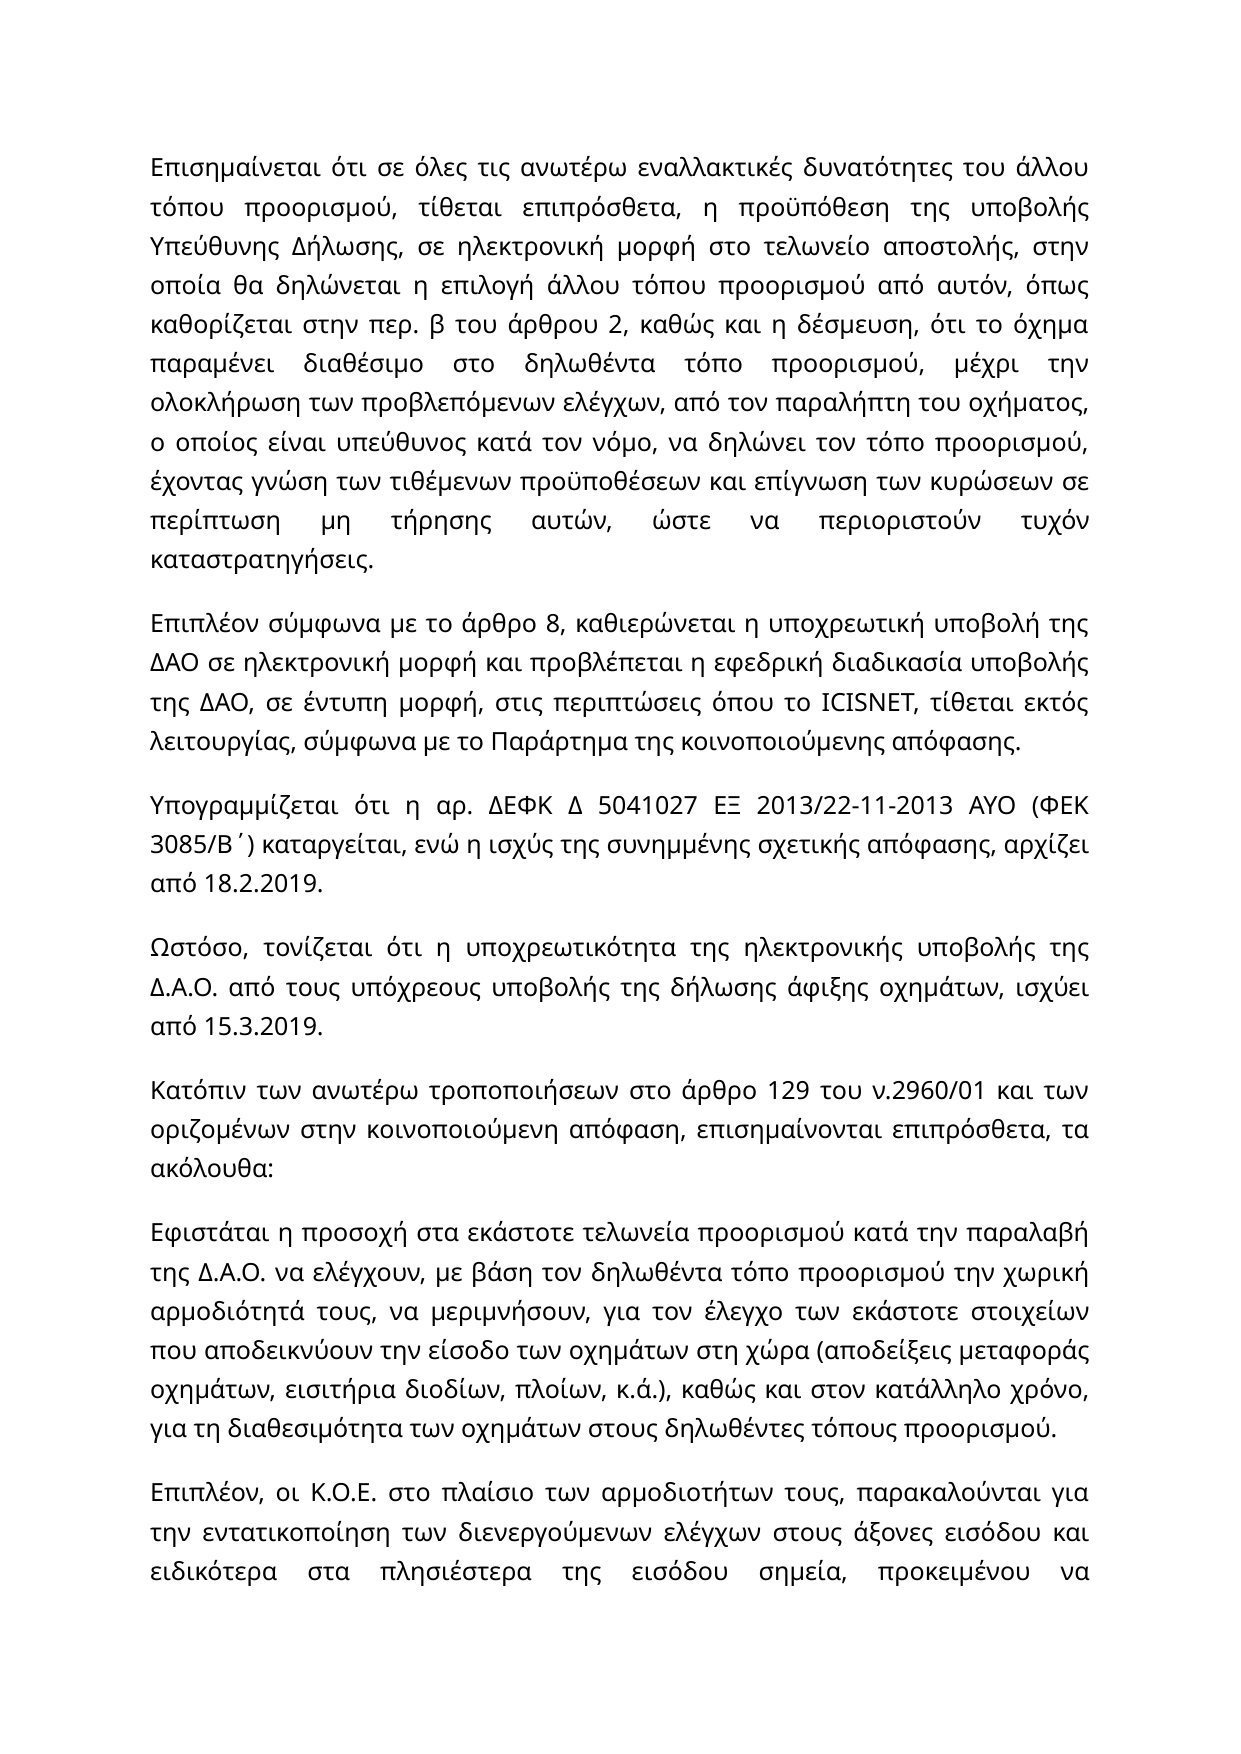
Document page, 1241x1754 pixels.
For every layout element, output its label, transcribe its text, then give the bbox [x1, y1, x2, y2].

text Ωστόσο, τονίζεται ότι η υποχρεωτικότητα της ηλεκτρονικής υποβολής της Δ.Α.Ο. από τους υπόχρεους υποβολής της δήλωσης άφιξης οχημάτων, ισχύει από 15.3.2019. [150, 930, 1090, 1042]
text Επισημαίνεται ότι σε όλες τις ανωτέρω εναλλακτικές δυνατότητες του άλλου τόπου προορισμού, τίθεται επιπρόσθετα, η προϋπόθεση της υποβολής Υπεύθυνης Δήλωσης, σε ηλεκτρονική μορφή στο τελωνείο αποστολής, στην οποία θα δηλώνεται η επιλογή άλλου τόπου προορισμού από αυτόν, όπως καθορίζεται στην περ. β του άρθρου 2, καθώς και η δέσμευση, ότι το όχημα παραμένει διαθέσιμο στο δηλωθέντα τόπο προορισμού, μέχρι την ολοκλήρωση των προβλεπόμενων ελέγχων, από τον παραλήπτη του οχήματος, ο οποίος είναι υπεύθυνος κατά τον νόμο, να δηλώνει τον τόπο προορισμού, έχοντας γνώση των τιθέμενων προϋποθέσεων και επίγνωση των κυρώσεων σε περίπτωση μη τήρησης αυτών, ώστε να περιοριστούν τυχόν καταστρατηγήσεις. [150, 150, 1090, 576]
text Εφιστάται η προσοχή στα εκάστοτε τελωνεία προορισμού κατά την παραλαβή της Δ.Α.Ο. να ελέγχουν, με βάση τον δηλωθέντα τόπο προορισμού την χωρική αρμοδιότητά τους, να μεριμνήσουν, για τον έλεγχο των εκάστοτε στοιχείων που αποδεικνύουν την είσοδο των οχημάτων στη χώρα (αποδείξεις μεταφοράς οχημάτων, εισιτήρια διοδίων, πλοίων, κ.ά.), καθώς και στον κατάλληλο χρόνο, για τη διαθεσιμότητα των οχημάτων στους δηλωθέντες τόπους προορισμού. [150, 1215, 1090, 1445]
text Επιπλέον σύμφωνα με το άρθρο 8, καθιερώνεται η υποχρεωτική υποβολή της ΔΑΟ σε ηλεκτρονική μορφή και προβλέπεται η εφεδρική διαδικασία υποβολής της ΔΑΟ, σε έντυπη μορφή, στις περιπτώσεις όπου το ICISNET, τίθεται εκτός λειτουργίας, σύμφωνα με το Παράρτημα της κοινοποιούμενης απόφασης. [150, 606, 1090, 757]
text Κατόπιν των ανωτέρω τροποποιήσεων στο άρθρο 129 του ν.2960/01 και των οριζομένων στην κοινοποιούμενη απόφαση, επισημαίνονται επιπρόσθετα, τα ακόλουθα: [150, 1072, 1090, 1185]
text Επιπλέον, οι Κ.Ο.Ε. στο πλαίσιο των αρμοδιοτήτων τους, παρακαλούνται για την εντατικοποίηση των διενεργούμενων ελέγχων στους άξονες εισόδου και ειδικότερα στα πλησιέστερα της εισόδου σημεία, προκειμένου να [150, 1475, 1090, 1587]
text Υπογραμμίζεται ότι η αρ. ΔΕΦΚ Δ 5041027 ΕΞ 2013/22-11-2013 ΑΥΟ (ΦΕΚ 3085/Β΄) καταργείται, ενώ η ισχύς της συνημμένης σχετικής απόφασης, αρχίζει από 18.2.2019. [150, 787, 1090, 900]
